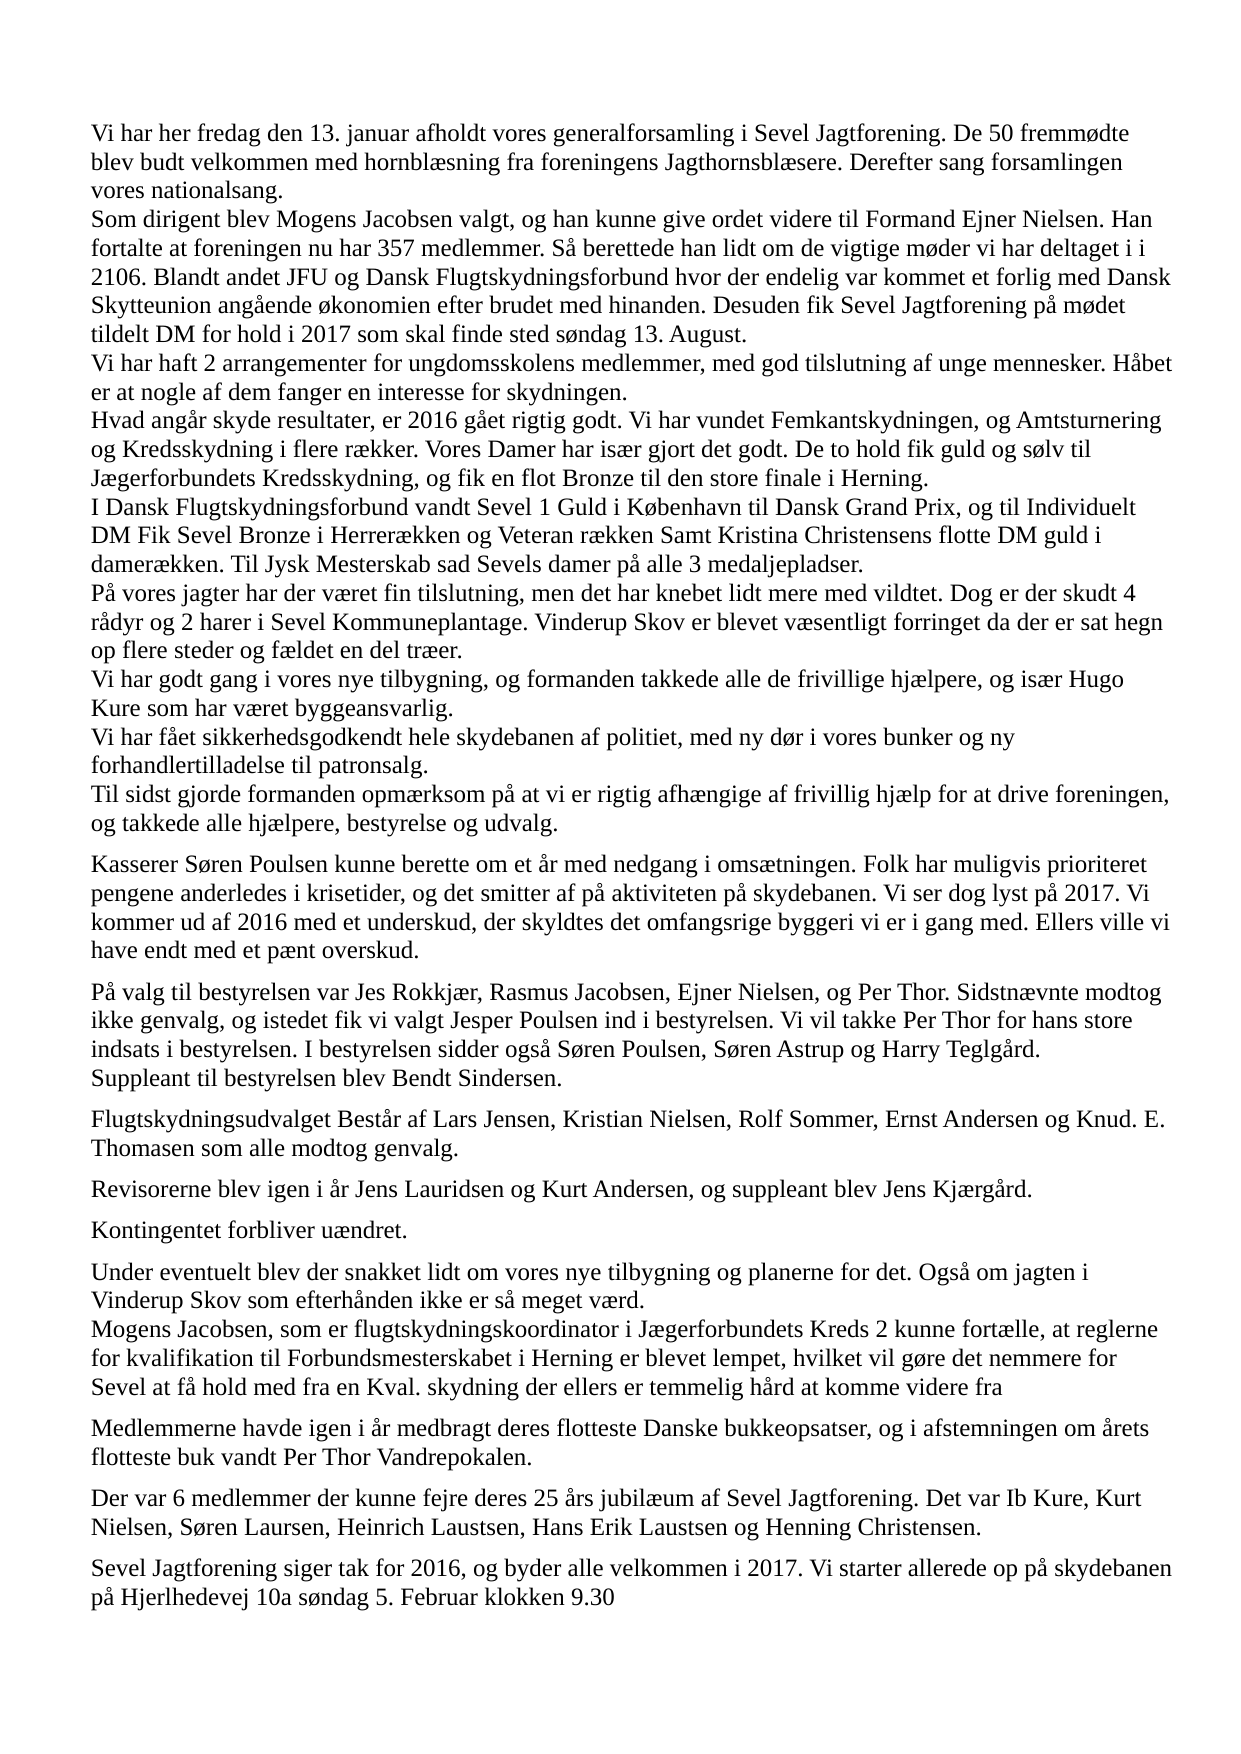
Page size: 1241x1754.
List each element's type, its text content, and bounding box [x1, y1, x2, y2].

text Vi har her fredag den 13. januar afholdt vores generalforsamling i Sevel Jagtforening. De 50 fremmødte blev budt velkommen med hornblæsning fra foreningens Jagthornsblæsere. Derefter sang forsamlingen vores nationalsang. Som dirigent blev Mogens Jacobsen valgt, og han kunne give ordet videre til Formand Ejner Nielsen. Han fortalte at foreningen nu har 357 medlemmer. Så berettede han lidt om de vigtige møder vi har deltaget i i 2106. Blandt andet JFU og Dansk Flugtskydningsforbund hvor der endelig var kommet et forlig med Dansk Skytteunion angående økonomien efter brudet med hinanden. Desuden fik Sevel Jagtforening på mødet tildelt DM for hold i 2017 som skal finde sted søndag 13. August. Vi har haft 2 arrangementer for ungdomsskolens medlemmer, med god tilslutning af unge mennesker. Håbet er at nogle af dem fanger en interesse for skydningen. Hvad angår skyde resultater, er 2016 gået rigtig godt. Vi har vundet Femkantskydningen, og Amtsturnering og Kredsskydning i flere rækker. Vores Damer har især gjort det godt. De to hold fik guld og sølv til Jægerforbundets Kredsskydning, og fik en flot Bronze til den store finale i Herning. I Dansk Flugtskydningsforbund vandt Sevel 1 Guld i København til Dansk Grand Prix, og til Individuelt DM Fik Sevel Bronze i Herrerækken og Veteran rækken Samt Kristina Christensens flotte DM guld i damerækken. Til Jysk Mesterskab sad Sevels damer på alle 3 medaljepladser. På vores jagter har der været fin tilslutning, men det har knebet lidt mere med vildtet. Dog er der skudt 4 rådyr og 2 harer i Sevel Kommuneplantage. Vinderup Skov er blevet væsentligt forringet da der er sat hegn op flere steder og fældet en del træer. Vi har godt gang i vores nye tilbygning, og formanden takkede alle de frivillige hjælpere, og især Hugo Kure som har været byggeansvarlig. Vi har fået sikkerhedsgodkendt hele skydebanen af politiet, med ny dør i vores bunker og ny forhandlertilladelse til patronsalg. Til sidst gjorde formanden opmærksom på at vi er rigtig afhængige af frivillig hjælp for at drive foreningen, og takkede alle hjælpere, bestyrelse og udvalg. [91, 118, 1175, 837]
text På valg til bestyrelsen var Jes Rokkjær, Rasmus Jacobsen, Ejner Nielsen, og Per Thor. Sidstnævnte modtog ikke genvalg, og istedet fik vi valgt Jesper Poulsen ind i bestyrelsen. Vi vil takke Per Thor for hans store indsats i bestyrelsen. I bestyrelsen sidder også Søren Poulsen, Søren Astrup og Harry Teglgård. Suppleant til bestyrelsen blev Bendt Sindersen. [91, 977, 1175, 1092]
text Der var 6 medlemmer der kunne fejre deres 25 års jubilæum af Sevel Jagtforening. Det var Ib Kure, Kurt Nielsen, Søren Laursen, Heinrich Laustsen, Hans Erik Laustsen og Henning Christensen. [91, 1483, 1175, 1541]
text Kasserer Søren Poulsen kunne berette om et år med nedgang i omsætningen. Folk har muligvis prioriteret pengene anderledes i krisetider, og det smitter af på aktiviteten på skydebanen. Vi ser dog lyst på 2017. Vi kommer ud af 2016 med et underskud, der skyldtes det omfangsrige byggeri vi er i gang med. Ellers ville vi have endt med et pænt overskud. [91, 849, 1175, 964]
text Kontingentet forbliver uændret. [91, 1216, 1175, 1244]
text Medlemmerne havde igen i år medbragt deres flotteste Danske bukkeopsatser, og i afstemningen om årets flotteste buk vandt Per Thor Vandrepokalen. [91, 1413, 1175, 1471]
text Sevel Jagtforening siger tak for 2016, og byder alle velkommen i 2017. Vi starter allerede op på skydebanen på Hjerlhedevej 10a søndag 5. Februar klokken 9.30 [91, 1553, 1175, 1611]
text Under eventuelt blev der snakket lidt om vores nye tilbygning og planerne for det. Også om jagten i Vinderup Skov som efterhånden ikke er så meget værd. Mogens Jacobsen, som er flugtskydningskoordinator i Jægerforbundets Kreds 2 kunne fortælle, at reglerne for kvalifikation til Forbundsmesterskabet i Herning er blevet lempet, hvilket vil gøre det nemmere for Sevel at få hold med fra en Kval. skydning der ellers er temmelig hård at komme videre fra [91, 1257, 1175, 1401]
text Flugtskydningsudvalget Består af Lars Jensen, Kristian Nielsen, Rolf Sommer, Ernst Andersen og Knud. E. Thomasen som alle modtog genvalg. [91, 1104, 1175, 1162]
text Revisorerne blev igen i år Jens Lauridsen og Kurt Andersen, og suppleant blev Jens Kjærgård. [91, 1174, 1175, 1203]
